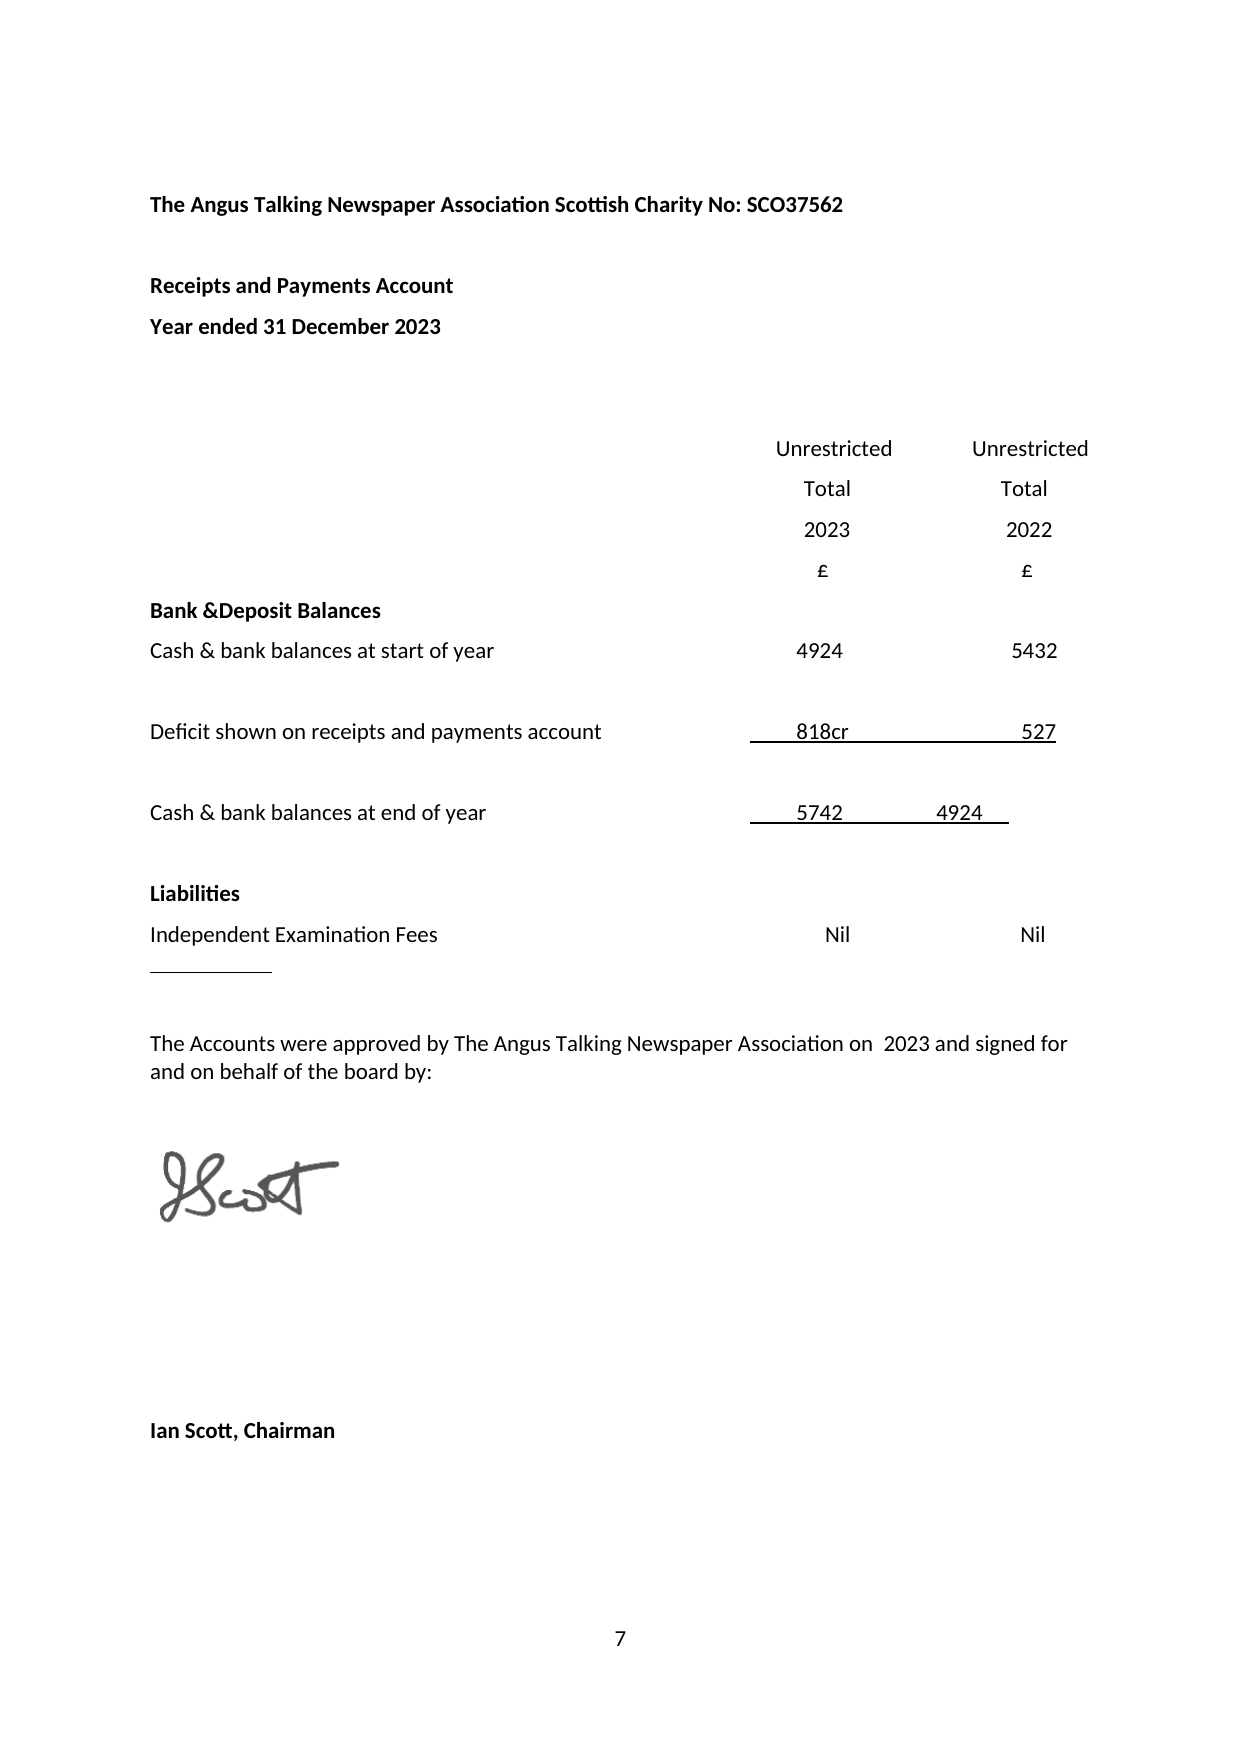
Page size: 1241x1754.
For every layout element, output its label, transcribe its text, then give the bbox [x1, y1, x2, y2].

text Unrestricted Unrestricted [150, 434, 1090, 462]
text 2023 2022 [150, 515, 1090, 543]
text The Accounts were approved by The Angus Talking Newspaper Association on 2023 and signed for and on behalf of the board by: [150, 1029, 1090, 1085]
text Cash & bank balances at start of year 4924 5432 [150, 636, 1090, 664]
text Receipts and Payments Account [150, 272, 1090, 299]
text Deficit shown on receipts and payments account 818cr 527 [150, 717, 1090, 745]
text Cash & bank balances at end of year 5742 4924 [150, 798, 1090, 826]
text Ian Scott, Chairman [150, 1416, 1090, 1444]
text Independent Examination Fees Nil Nil [150, 920, 1090, 976]
text £ £ [150, 555, 1090, 583]
text Bank &Deposit Balances [150, 596, 1090, 624]
picture [150, 1138, 355, 1242]
text Liabilities [150, 879, 1090, 907]
text The Angus Talking Newspaper Association Scottish Charity No: SCO37562 [150, 191, 1090, 218]
text Total Total [150, 474, 1090, 502]
text Year ended 31 December 2023 [150, 312, 1090, 340]
